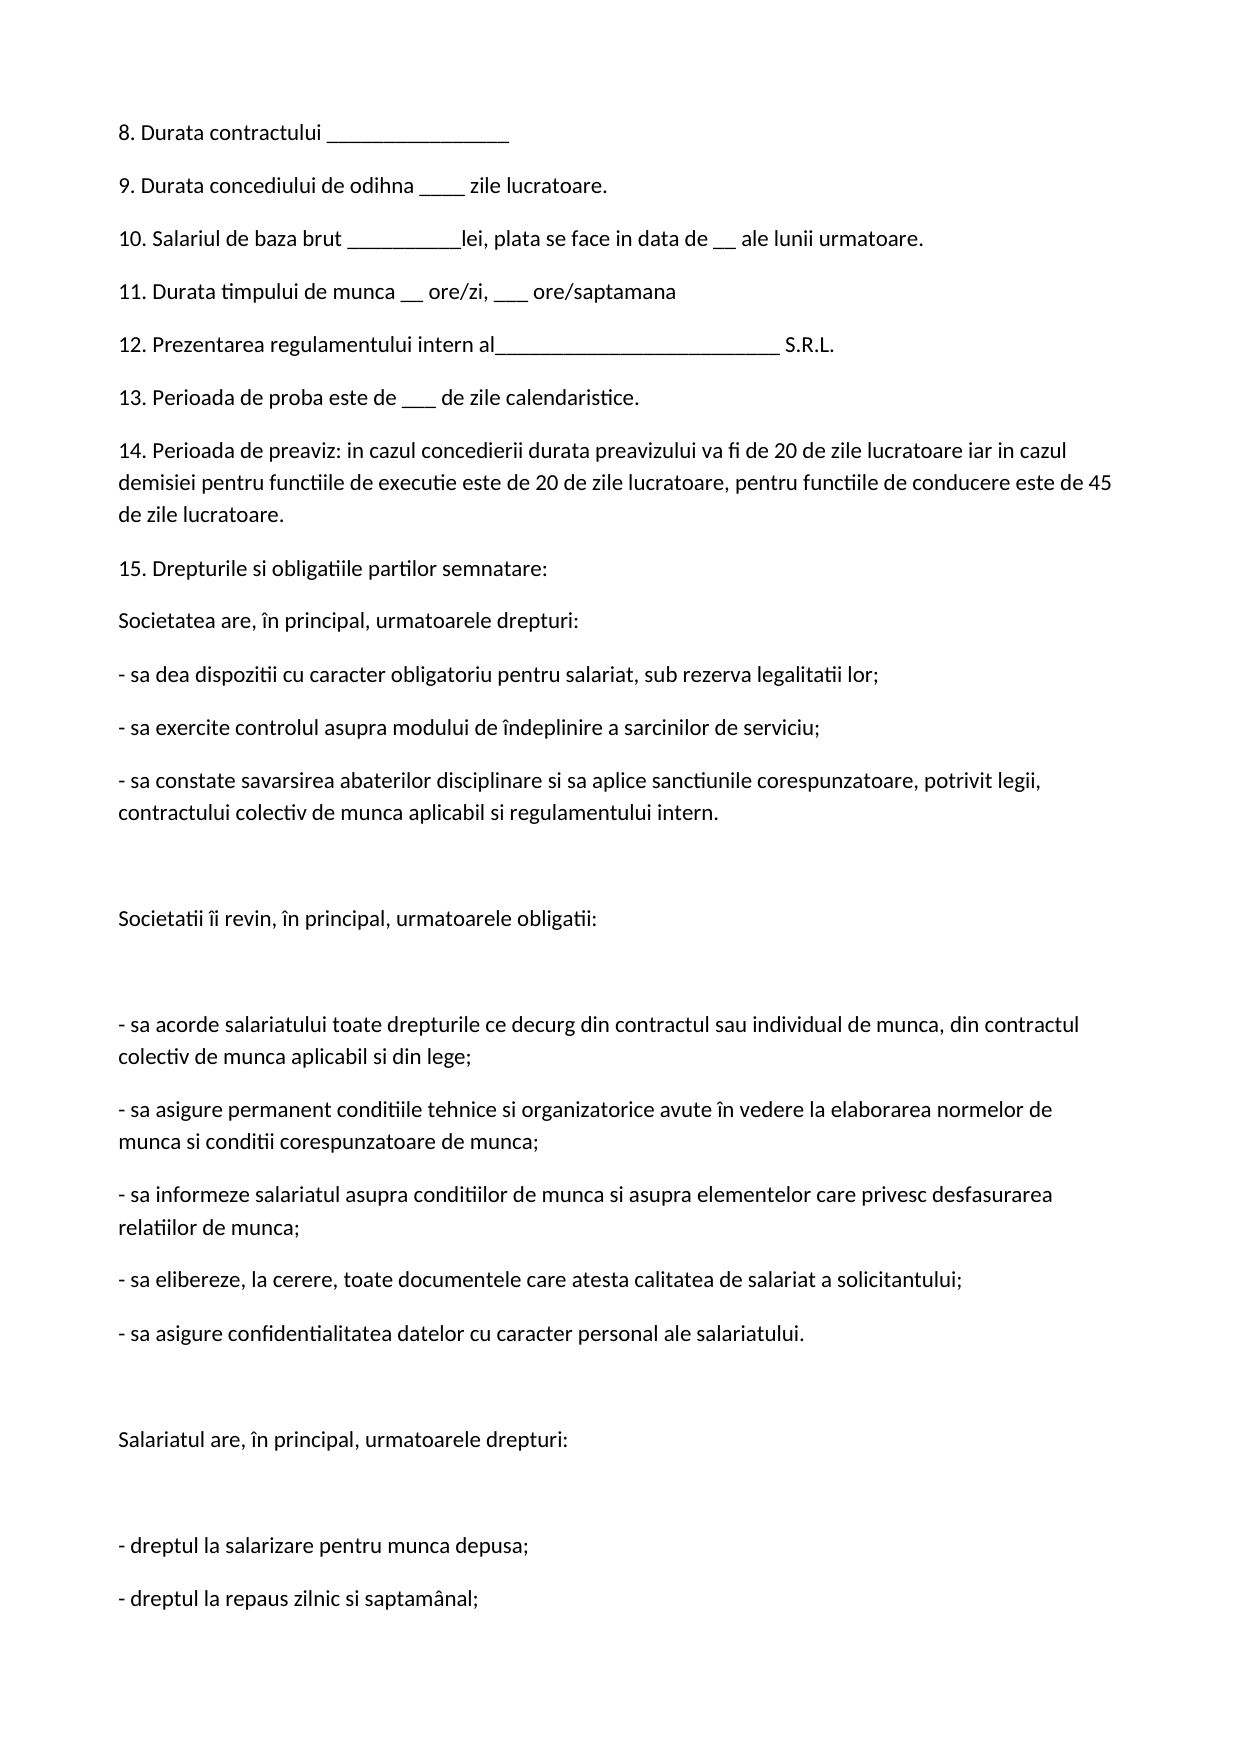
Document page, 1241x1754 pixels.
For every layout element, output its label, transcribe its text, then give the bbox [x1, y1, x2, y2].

text - sa elibereze, la cerere, toate documentele care atesta calitatea de salariat a solicitantului; [118, 1266, 1122, 1294]
text Societatea are, în principal, urmatoarele drepturi: [118, 607, 1122, 635]
text - sa exercite controlul asupra modului de îndeplinire a sarcinilor de serviciu; [118, 713, 1122, 741]
text - sa constate savarsirea abaterilor disciplinare si sa aplice sanctiunile corespunzatoare, potrivit legii, contractului colectiv de munca aplicabil si regulamentului intern. [118, 766, 1122, 826]
text - sa asigure permanent conditiile tehnice si organizatorice avute în vedere la elaborarea normelor de munca si conditii corespunzatoare de munca; [118, 1095, 1122, 1155]
text 14. Perioada de preaviz: in cazul concedierii durata preavizului va fi de 20 de zile lucratoare iar in cazul demisiei pentru functiile de executie este de 20 de zile lucratoare, pentru functiile de conducere este de 45 de zile lucratoare. [118, 436, 1122, 529]
text 12. Prezentarea regulamentului intern al_________________________ S.R.L. [118, 330, 1122, 358]
text 8. Durata contractului ________________ [118, 118, 1122, 146]
text Salariatul are, în principal, urmatoarele drepturi: [118, 1425, 1122, 1453]
text - sa dea dispozitii cu caracter obligatoriu pentru salariat, sub rezerva legalitatii lor; [118, 660, 1122, 688]
text 9. Durata concediului de odihna ____ zile lucratoare. [118, 171, 1122, 199]
text Societatii îi revin, în principal, urmatoarele obligatii: [118, 904, 1122, 932]
text 15. Drepturile si obligatiile partilor semnatare: [118, 554, 1122, 582]
text 13. Perioada de proba este de ___ de zile calendaristice. [118, 383, 1122, 411]
text 10. Salariul de baza brut __________lei, plata se face in data de __ ale lunii urmatoare. [118, 224, 1122, 252]
text - dreptul la repaus zilnic si saptamânal; [118, 1584, 1122, 1612]
text 11. Durata timpului de munca __ ore/zi, ___ ore/saptamana [118, 277, 1122, 305]
text - sa informeze salariatul asupra conditiilor de munca si asupra elementelor care privesc desfasurarea relatiilor de munca; [118, 1180, 1122, 1241]
text - dreptul la salarizare pentru munca depusa; [118, 1531, 1122, 1559]
text - sa asigure confidentialitatea datelor cu caracter personal ale salariatului. [118, 1319, 1122, 1347]
text - sa acorde salariatului toate drepturile ce decurg din contractul sau individual de munca, din contractul colectiv de munca aplicabil si din lege; [118, 1010, 1122, 1070]
